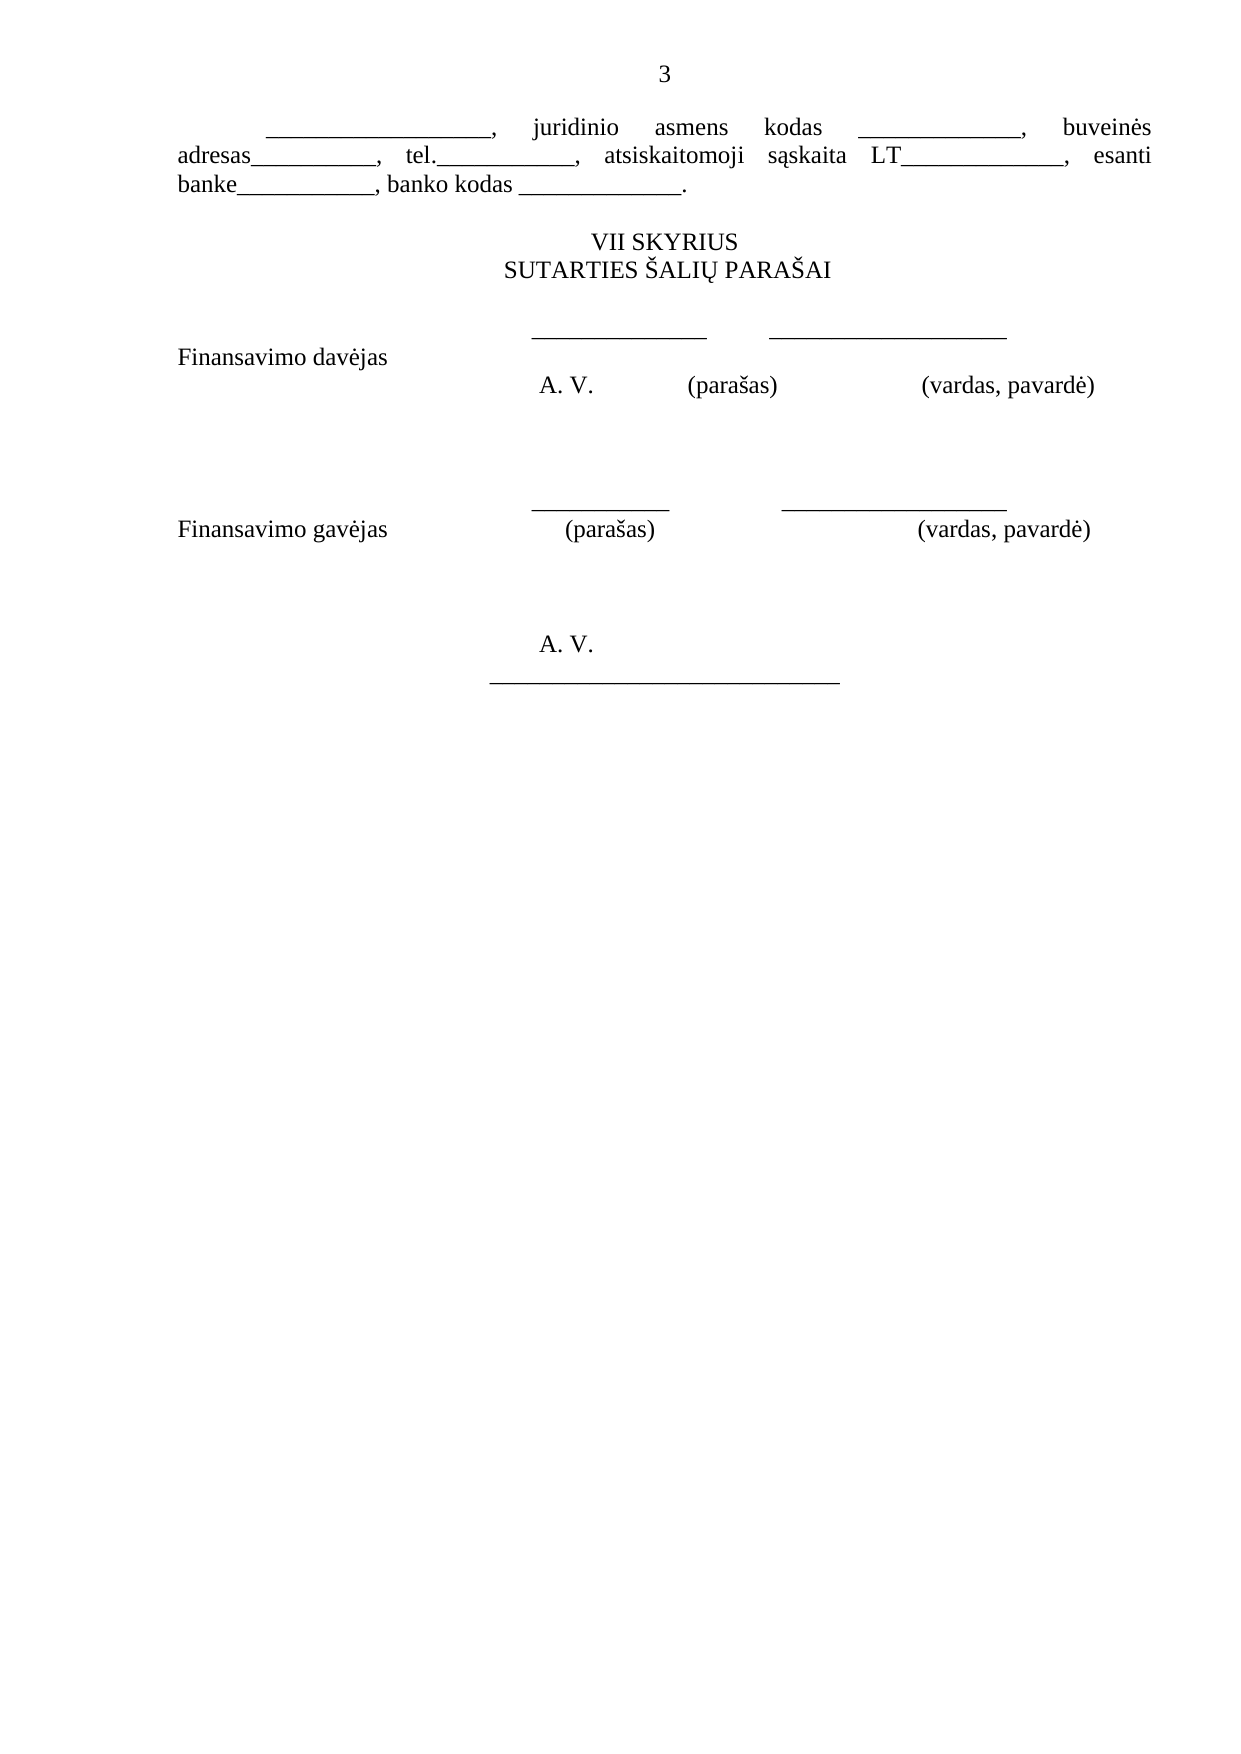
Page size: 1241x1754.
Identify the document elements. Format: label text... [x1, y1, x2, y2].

subtitle Sutarties šalių parašai [177, 256, 1152, 284]
text ______________ ___________________ [177, 313, 1152, 342]
subtitle VII SKYRIUS [177, 227, 1152, 256]
text Finansavimo davėjas [177, 342, 1152, 371]
text Finansavimo gavėjas (parašas) (vardas, pavardė) [177, 514, 1152, 543]
text A. V. (parašas) (vardas, pavardė) [177, 371, 1152, 399]
text __________________, juridinio asmens kodas _____________, buveinės adresas__________, tel.___________, atsiskaitomoji sąskaita LT_____________, esanti banke___________, banko kodas _____________. [177, 112, 1152, 198]
text A. V. [177, 629, 1152, 658]
subtitle ____________________________ [177, 658, 1152, 687]
text ___________ __________________ [177, 486, 1152, 514]
